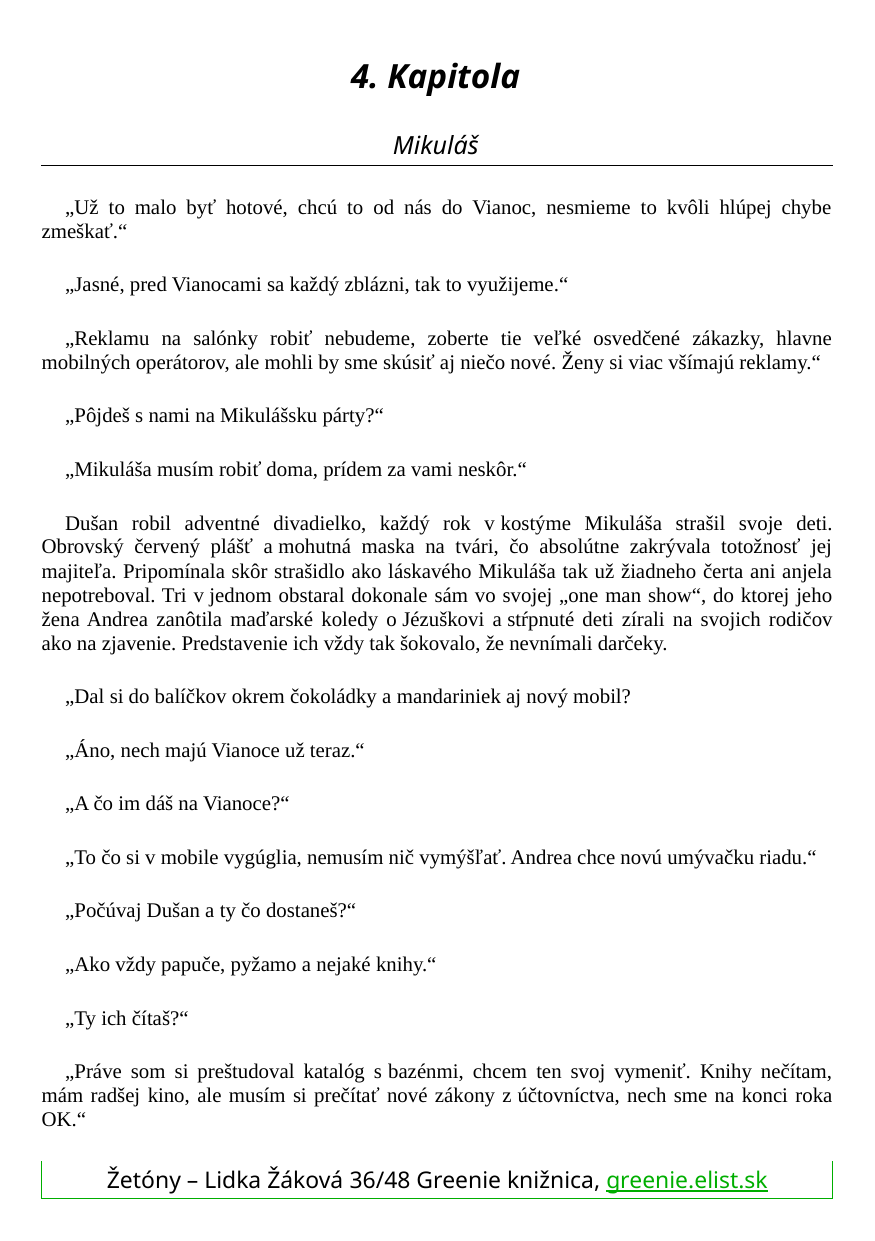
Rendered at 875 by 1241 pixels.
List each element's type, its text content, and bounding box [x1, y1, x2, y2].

subtitle Mikuláš [41, 125, 833, 165]
text „Mikuláša musím robiť doma, prídem za vami neskôr.“ [41, 457, 833, 481]
text „Počúvaj Dušan a ty čo dostaneš?“ [41, 898, 833, 922]
text „Pôjdeš s nami na Mikulášsku párty?“ [41, 403, 833, 427]
text „Dal si do balíčkov okrem čokoládky a mandariniek aj nový mobil? [41, 684, 833, 708]
text „Reklamu na salónky robiť nebudeme, zoberte tie veľké osvedčené zákazky, hlavne mobilných operátorov, ale mohli by sme skúsiť aj niečo nové. Ženy si viac všímajú reklamy.“ [41, 326, 833, 374]
text „Ty ich čítaš?“ [41, 1006, 833, 1029]
text „To čo si v mobile vygúglia, nemusím nič vymýšľať. Andrea chce novú umývačku riadu.“ [41, 845, 833, 869]
text „Už to malo byť hotové, chcú to od nás do Vianoc, nesmieme to kvôli hlúpej chybe zmeškať.“ [41, 194, 833, 243]
subtitle 4. Kapitola [41, 53, 833, 98]
text Dušan robil adventné divadielko, každý rok v kostýme Mikuláša strašil svoje deti. Obrovský červený plášť a mohutná maska na tvári, čo absolútne zakrývala totožnosť jej majiteľa. Pripomínala skôr strašidlo ako láskavého Mikuláša tak už žiadneho čerta ani anjela nepotreboval. Tri v jednom obstaral dokonale sám vo svojej „one man show“, do ktorej jeho žena Andrea zanôtila maďarské koledy o Jézuškovi a stŕpnuté deti zírali na svojich rodičov ako na zjavenie. Predstavenie ich vždy tak šokovalo, že nevnímali darčeky. [41, 510, 833, 655]
text „Ako vždy papuče, pyžamo a nejaké knihy.“ [41, 952, 833, 976]
text „A čo im dáš na Vianoce?“ [41, 791, 833, 815]
text „Áno, nech majú Vianoce už teraz.“ [41, 738, 833, 762]
text „Jasné, pred Vianocami sa každý zblázni, tak to využijeme.“ [41, 272, 833, 296]
text „Práve som si preštudoval katalóg s bazénmi, chcem ten svoj vymeniť. Knihy nečítam, mám radšej kino, ale musím si prečítať nové zákony z účtovníctva, nech sme na konci roka OK.“ [41, 1059, 833, 1131]
